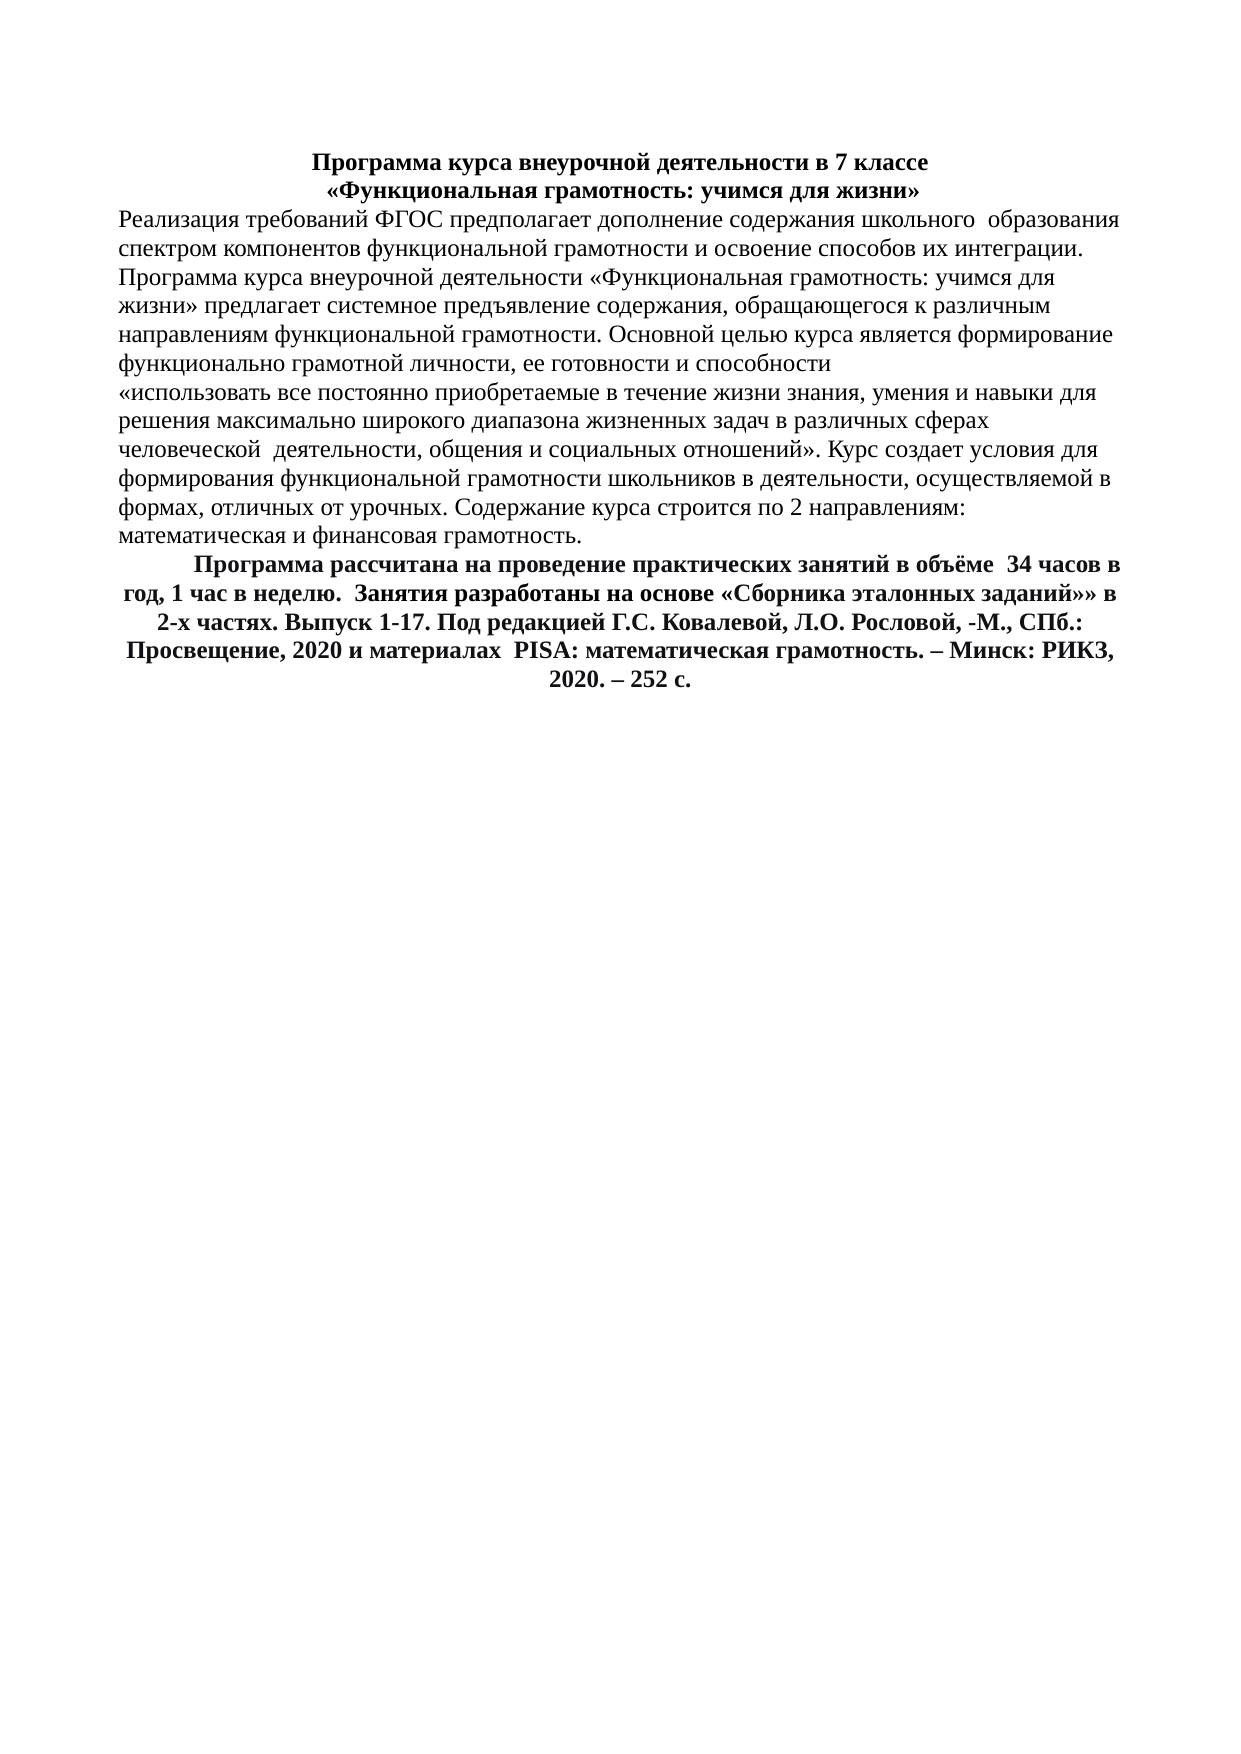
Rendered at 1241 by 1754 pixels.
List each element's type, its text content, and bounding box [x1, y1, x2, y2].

text Программа рассчитана на проведение практических занятий в объёме 34 часов в год, 1 час в неделю. Занятия разработаны на основе «Сборника эталонных заданий»» в 2-х частях. Выпуск 1-17. Под редакцией Г.С. Ковалевой, Л.О. Рословой, -М., СПб.: Просвещение, 2020 и материалах PISA: математическая грамотность. – Минск: РИКЗ, 2020. – 252 с. [118, 549, 1122, 693]
text «использовать все постоянно приобретаемые в течение жизни знания, умения и навыки для решения максимально широкого диапазона жизненных задач в различных сферах человеческой деятельности, общения и социальных отношений». Курс создает условия для формирования функциональной грамотности школьников в деятельности, осуществляемой в формах, отличных от урочных. Содержание курса строится по 2 направлениям: математическая и финансовая грамотность. [118, 377, 1122, 549]
text Реализация требований ФГОС предполагает дополнение содержания школьного образования спектром компонентов функциональной грамотности и освоение способов их интеграции. Программа курса внеурочной деятельности «Функциональная грамотность: учимся для жизни» предлагает системное предъявление содержания, обращающегося к различным направлениям функциональной грамотности. Основной целью курса является формирование функционально грамотной личности, ее готовности и способности [118, 204, 1122, 377]
text «Функциональная грамотность: учимся для жизни» [118, 176, 1122, 204]
text Программа курса внеурочной деятельности в 7 классе [118, 147, 1122, 176]
